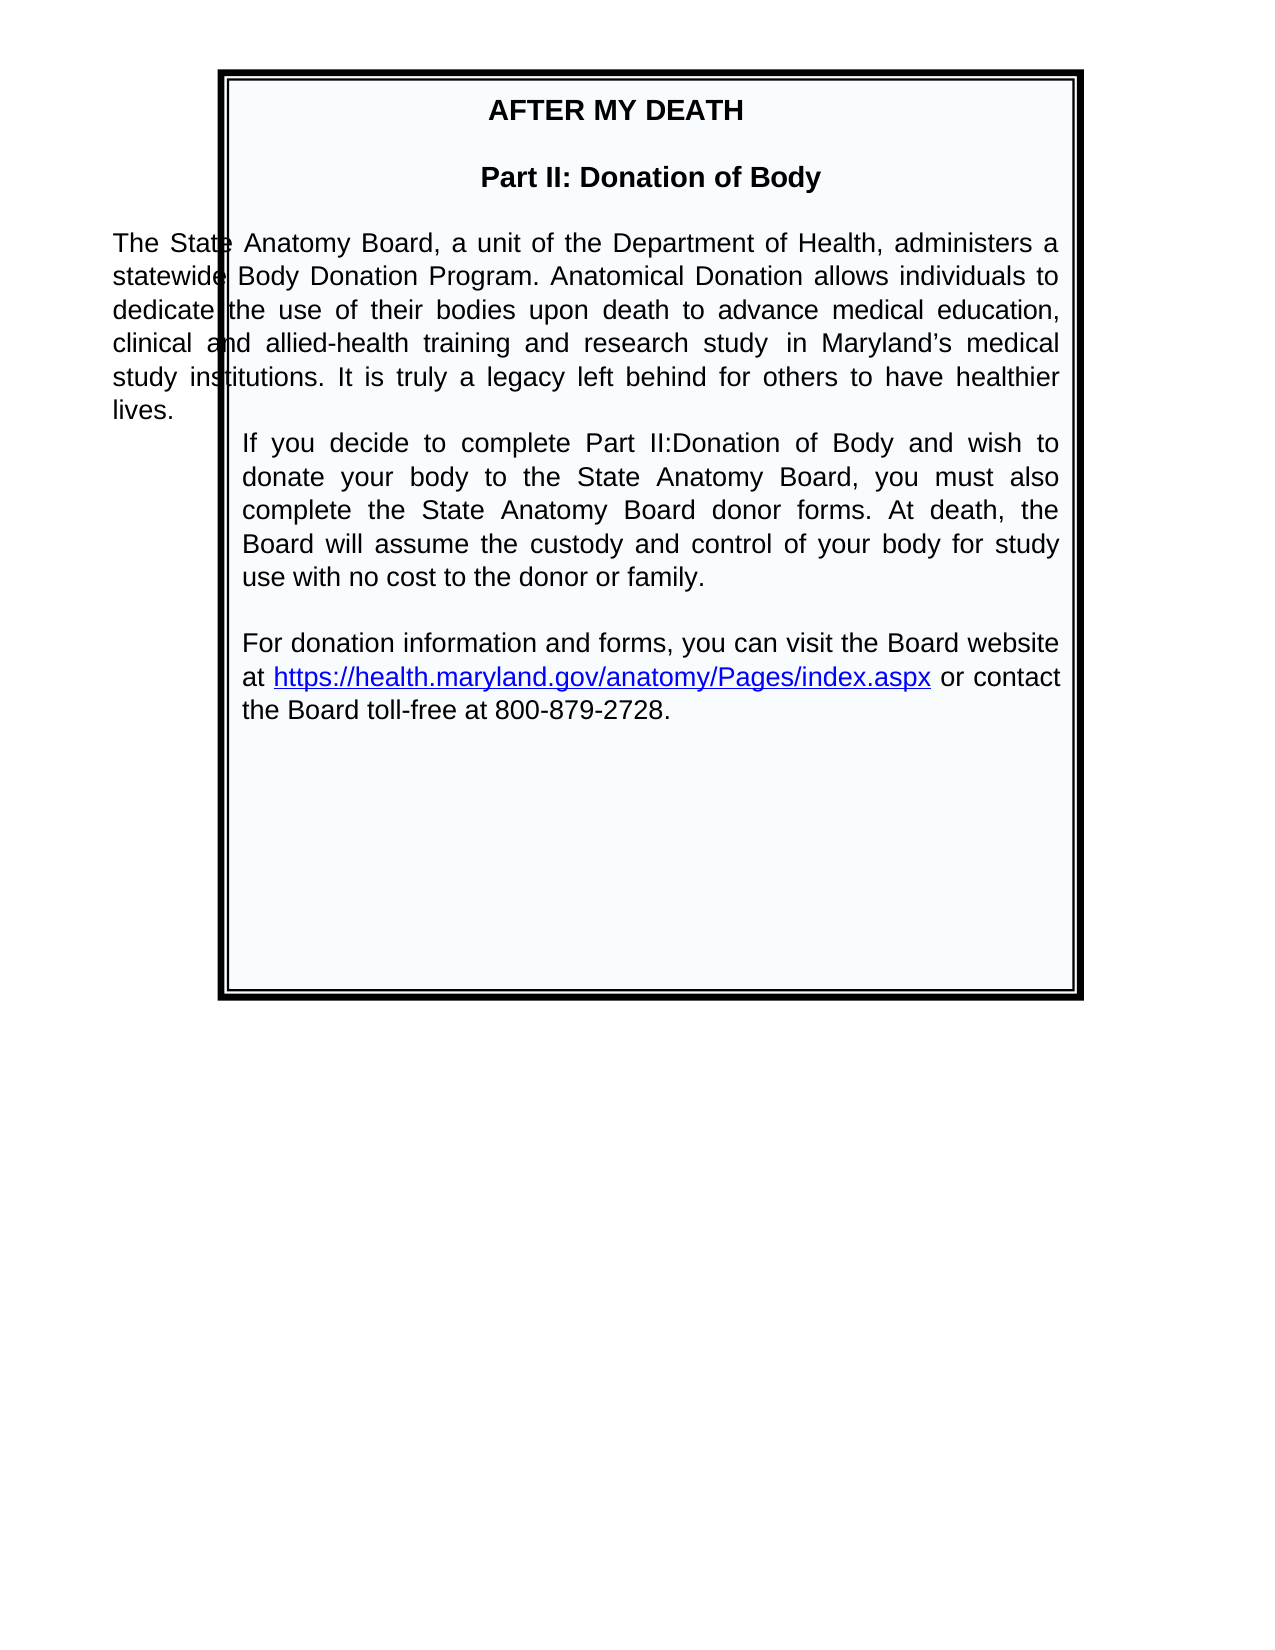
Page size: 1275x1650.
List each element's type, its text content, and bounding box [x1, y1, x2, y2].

subtitle The State Anatomy Board, a unit of the Department of Health, administers a statewide Body Donation Program. Anatomical Donation allows individuals to dedicate the use of their bodies upon death to advance medical education, clinical and allied-health training and research study in Maryland’s medical study institutions. It is truly a legacy left behind for others to have healthier lives. [230, 227, 1060, 425]
subtitle [112, 93, 217, 127]
text For donation information and forms, you can visit the Board website at https://health.maryland.gov/anatomy/Pages/index.aspx or contact the Board toll-free at 800-879-2728. [242, 627, 1060, 725]
text Part II: Donation of Body [230, 160, 1072, 193]
text If you decide to complete Part II:Donation of Body and wish to donate your body to the State Anatomy Board, you must also complete the State Anatomy Board donor forms. At death, the Board will assume the custody and control of your body for study use with no cost to the donor or family. [242, 427, 1060, 592]
text [182, 160, 217, 193]
subtitle [1084, 93, 1120, 127]
subtitle The State Anatomy Board, a unit of the Department of Health, administers a statewide Body Donation Program. Anatomical Donation allows individuals to dedicate the use of their bodies upon death to advance medical education, clinical and allied-health training and research study in Maryland’s medical study institutions. It is truly a legacy left behind for others to have healthier lives. [112, 227, 217, 425]
subtitle AFTER MY DEATH [230, 93, 1072, 127]
text [1084, 160, 1120, 193]
